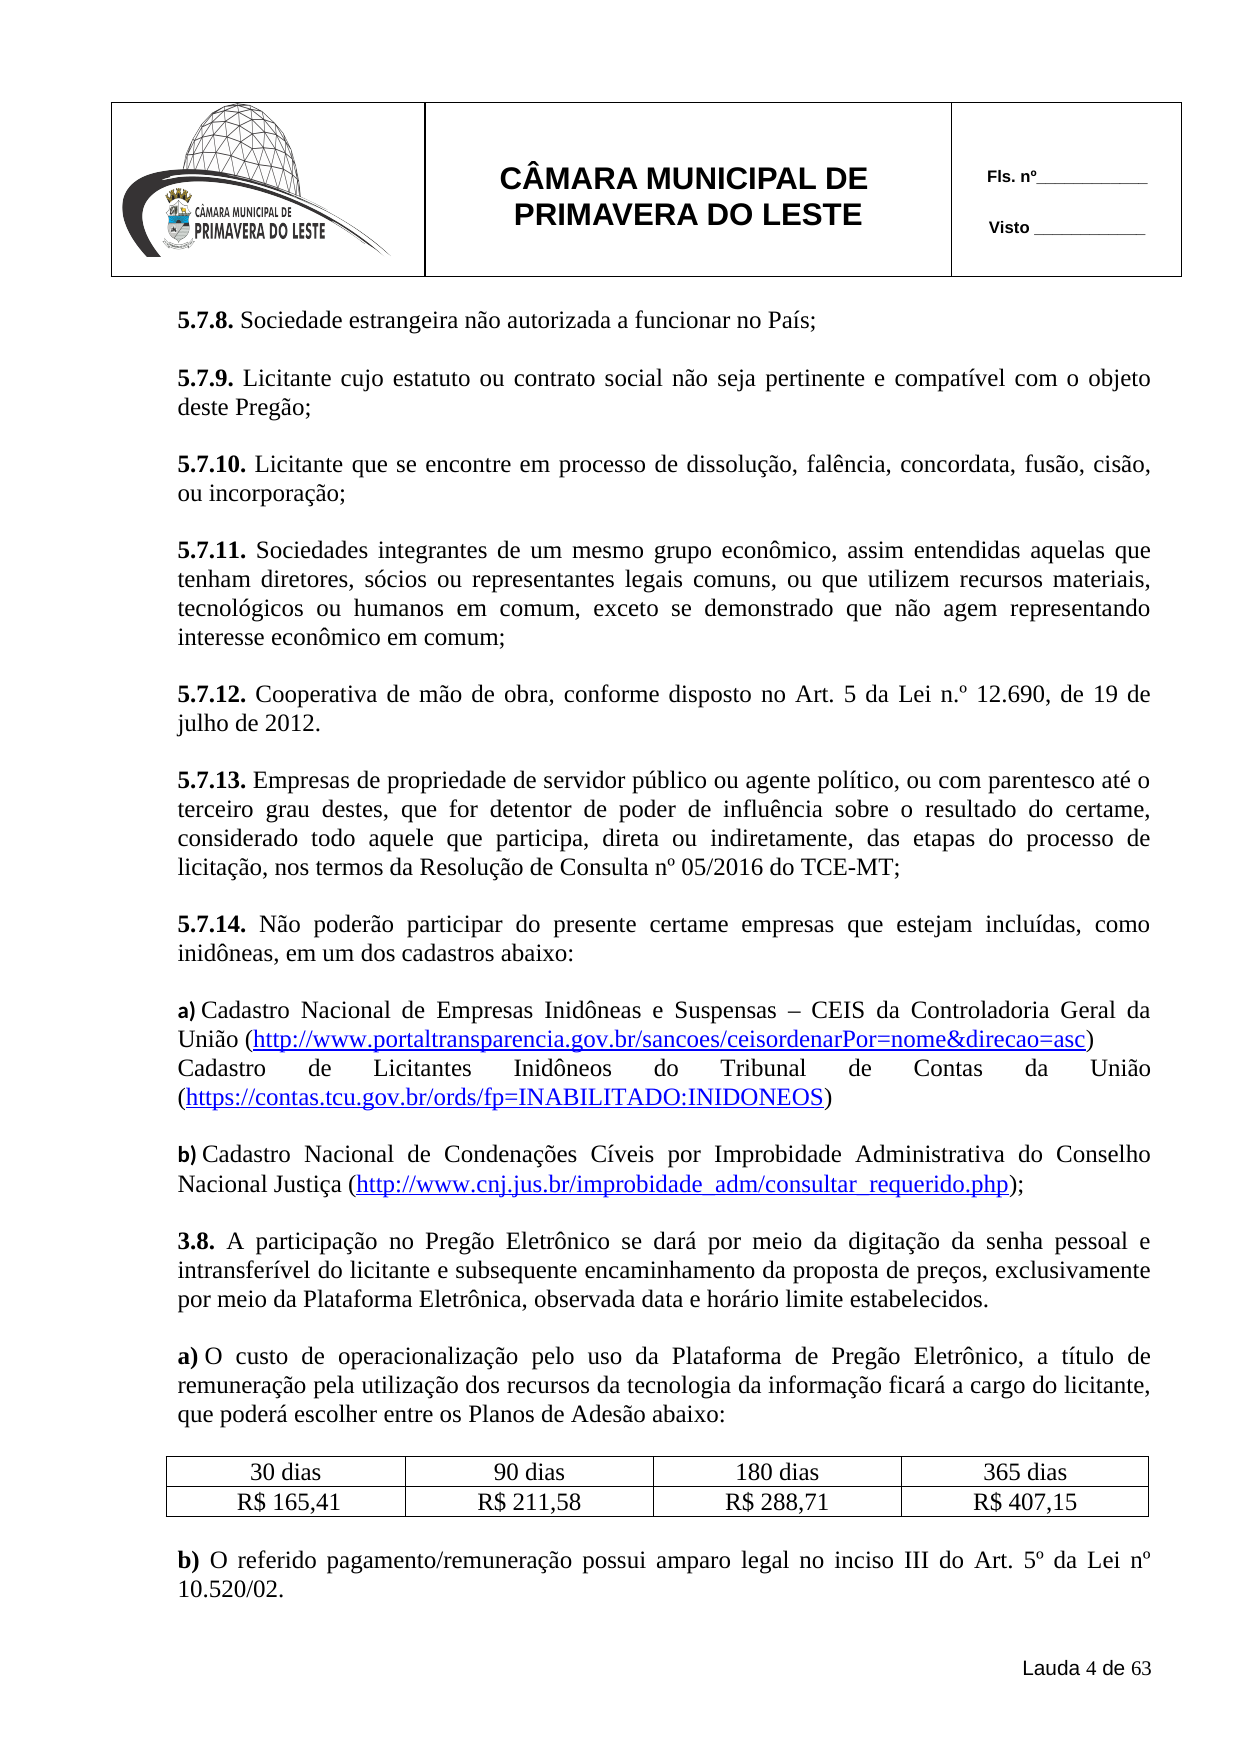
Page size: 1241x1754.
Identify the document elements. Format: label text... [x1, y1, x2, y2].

table_header 180 dias [654, 1457, 901, 1486]
text Cadastro de Licitantes Inidôneos do Tribunal de Contas da União (https://contas.tcu.gov.br/ords/fp=INABILITADO:INIDONEOS) [177, 1053, 1152, 1111]
text 5.7.11. Sociedades integrantes de um mesmo grupo econômico, assim entendidas aquelas que tenham diretores, sócios ou representantes legais comuns, ou que utilizem recursos materiais, tecnológicos ou humanos em comum, exceto se demonstrado que não agem representando interesse econômico em comum; [177, 536, 1152, 651]
table_cell R$ 211,58 [406, 1487, 653, 1516]
list O custo de operacionalização pelo uso da Plataforma de Pregão Eletrônico, a título de remuneração pela utilização dos recursos da tecnologia da informação ficará a cargo do licitante, que poderá escolher entre os Planos de Adesão abaixo: [177, 1341, 1152, 1427]
table_cell R$ 407,15 [902, 1487, 1148, 1516]
text 5.7.13. Empresas de propriedade de servidor público ou agente político, ou com parentesco até o terceiro grau destes, que for detentor de poder de influência sobre o resultado do certame, considerado todo aquele que participa, direta ou indiretamente, das etapas do processo de licitação, nos termos da Resolução de Consulta nº 05/2016 do TCE-MT; [177, 766, 1152, 881]
text b) O referido pagamento/remuneração possui amparo legal no inciso III do Art. 5º da Lei nº 10.520/02. [177, 1546, 1152, 1603]
table_cell R$ 288,71 [654, 1487, 901, 1516]
text 3.8. A participação no Pregão Eletrônico se dará por meio da digitação da senha pessoal e intransferível do licitante e subsequente encaminhamento da proposta de preços, exclusivamente por meio da Plataforma Eletrônica, observada data e horário limite estabelecidos. [177, 1226, 1152, 1312]
table_header 90 dias [406, 1457, 653, 1486]
list Cadastro Nacional de Empresas Inidôneas e Suspensas – CEIS da Controladoria Geral da União (http://www.portaltransparencia.gov.br/sancoes/ceisordenarPor=nome&direcao=asc) [177, 996, 1152, 1053]
text 5.7.12. Cooperativa de mão de obra, conforme disposto no Art. 5 da Lei n.º 12.690, de 19 de julho de 2012. [177, 679, 1152, 737]
table_header 365 dias [902, 1457, 1148, 1486]
list Cadastro Nacional de Condenações Cíveis por Improbidade Administrativa do Conselho Nacional Justiça (http://www.cnj.jus.br/improbidade_adm/consultar_requerido.php); [177, 1139, 1152, 1197]
table_cell R$ 165,41 [167, 1487, 405, 1516]
text 5.7.9. Licitante cujo estatuto ou contrato social não seja pertinente e compatível com o objeto deste Pregão; [177, 363, 1152, 421]
text 5.7.8. Sociedade estrangeira não autorizada a funcionar no País; [177, 306, 1152, 334]
picture [122, 103, 392, 257]
text 5.7.14. Não poderão participar do presente certame empresas que estejam incluídas, como inidôneas, em um dos cadastros abaixo: [177, 909, 1152, 967]
text 5.7.10. Licitante que se encontre em processo de dissolução, falência, concordata, fusão, cisão, ou incorporação; [177, 449, 1152, 507]
table_header 30 dias [167, 1457, 405, 1486]
